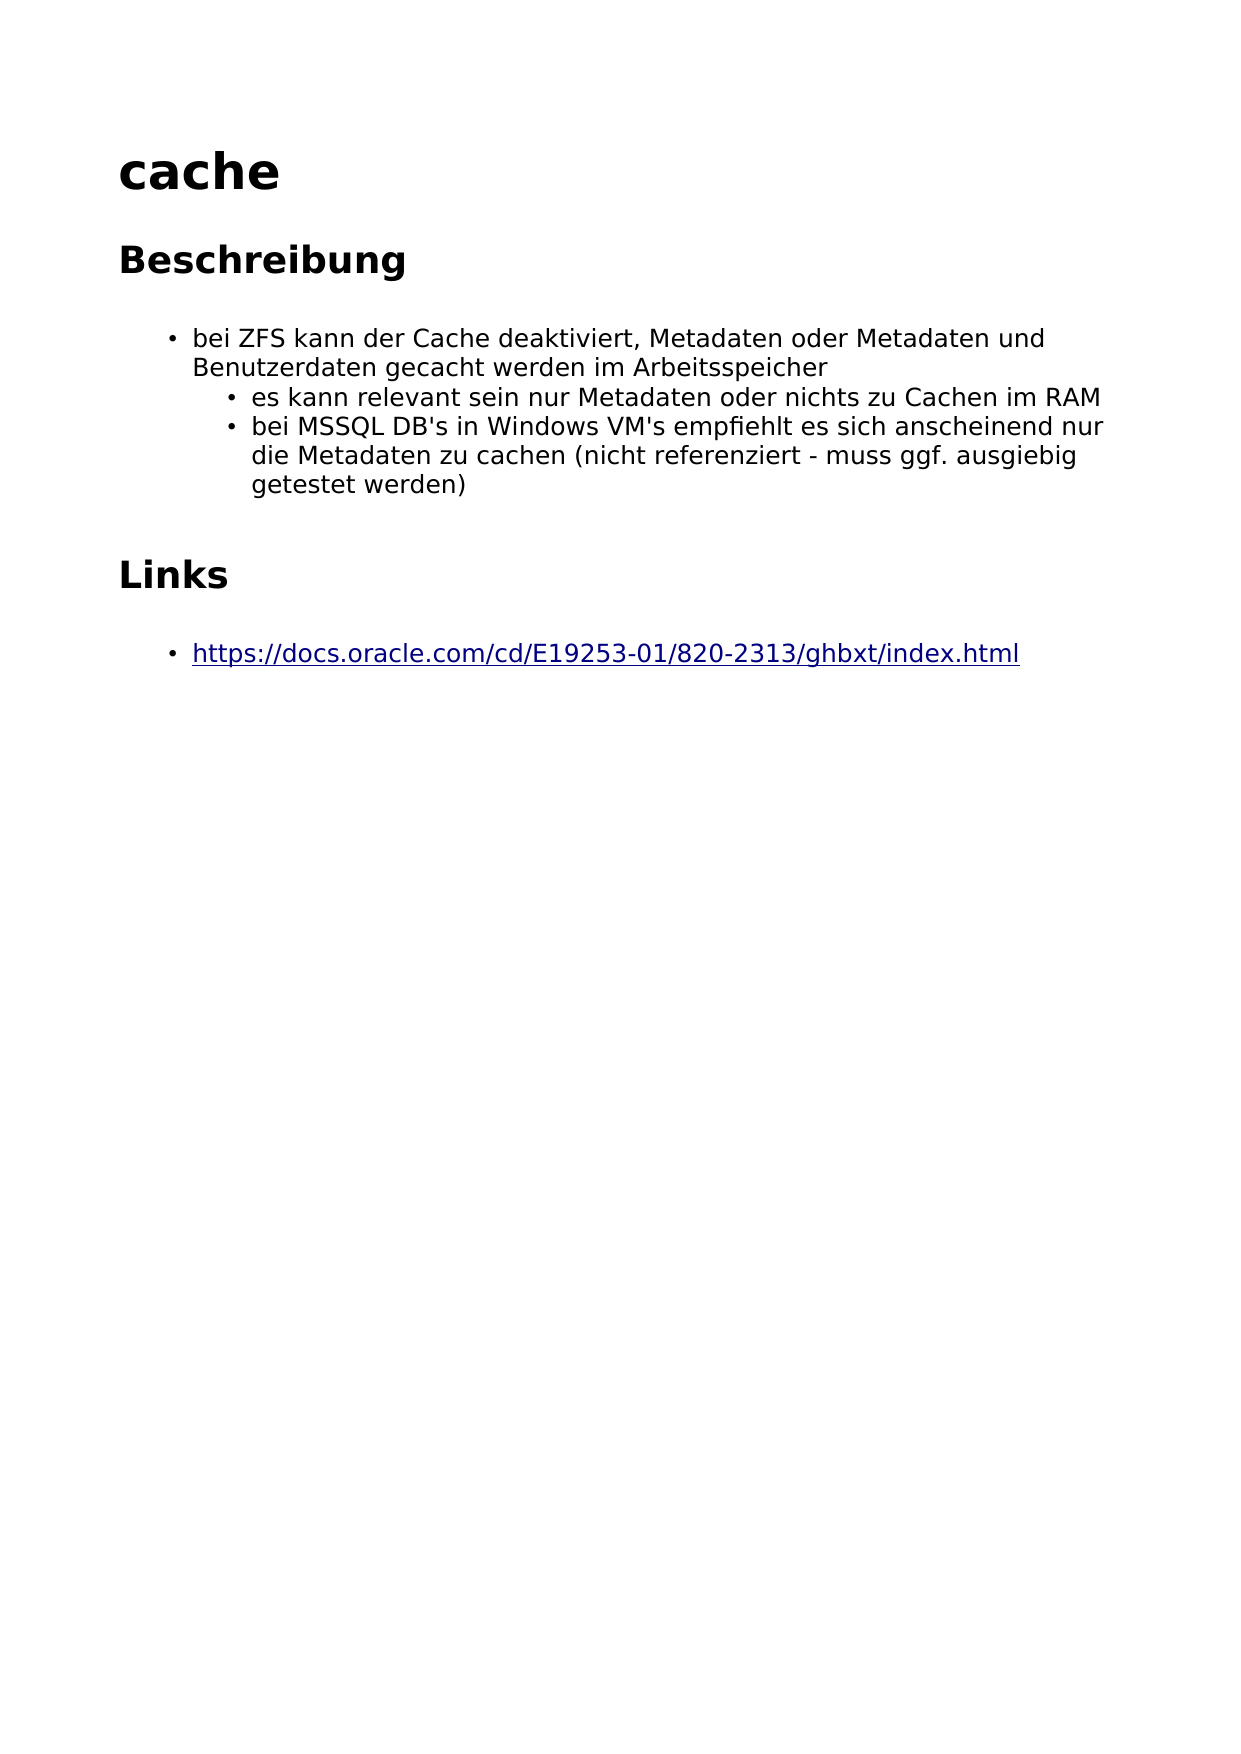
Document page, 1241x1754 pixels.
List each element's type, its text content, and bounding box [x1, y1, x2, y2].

list https://docs.oracle.com/cd/E19253-01/820-2313/ghbxt/index.html [177, 639, 1122, 669]
list bei ZFS kann der Cache deaktiviert, Metadaten oder Metadaten und Benutzerdaten gecacht werden im Arbeitsspeicher [177, 324, 1122, 383]
subtitle Beschreibung [118, 239, 1122, 282]
subtitle Links [118, 554, 1122, 598]
subtitle cache [118, 143, 1122, 201]
list bei MSSQL DB's in Windows VM's empfiehlt es sich anscheinend nur die Metadaten zu cachen (nicht referenziert - muss ggf. ausgiebig getestet werden) [236, 412, 1122, 499]
list es kann relevant sein nur Metadaten oder nichts zu Cachen im RAM [236, 383, 1122, 412]
